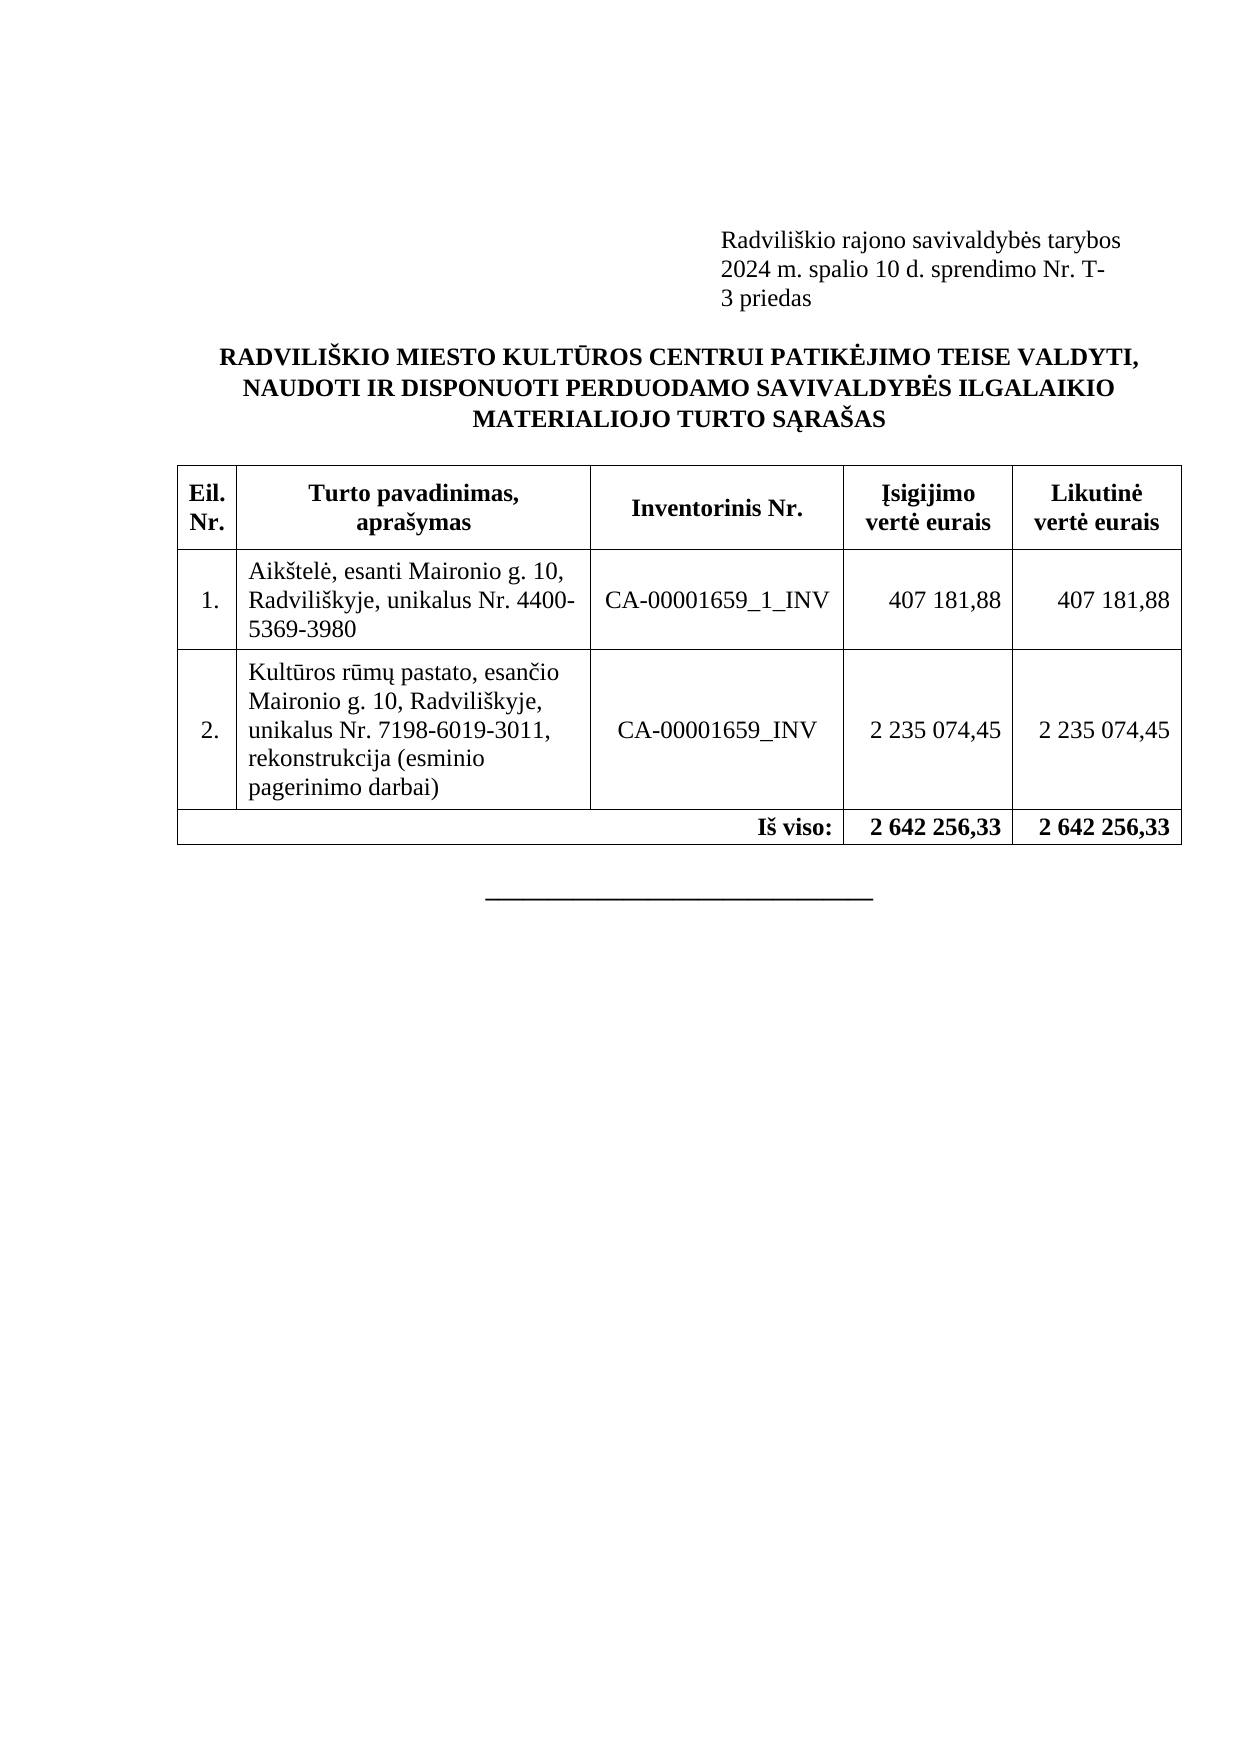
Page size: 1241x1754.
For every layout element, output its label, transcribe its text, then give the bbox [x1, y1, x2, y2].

table_cell Iš viso: [178, 810, 843, 844]
table_cell 2 235 074,45 [1013, 650, 1181, 808]
table_cell Aikštelė, esanti Maironio g. 10, Radviliškyje, unikalus Nr. 4400-5369-3980 [237, 550, 590, 649]
table_header Inventorinis Nr. [591, 466, 843, 548]
table_header Įsigijimo vertė eurais [844, 466, 1012, 548]
text Radviliškio rajono savivaldybės tarybos [721, 225, 1181, 254]
text 3 priedas [721, 283, 1181, 311]
table_header Turto pavadinimas, aprašymas [237, 466, 590, 548]
text RADVILIŠKIO MIESTO KULTŪROS CENTRUI PATIKĖJIMO TEISE VALDYTI, NAUDOTI IR DISPONUOTI PERDUODAMO SAVIVALDYBĖS ILGALAIKIO MATERIALIOJO TURTO SĄRAŠAS [177, 340, 1181, 434]
table_cell CA-00001659_1_INV [591, 550, 843, 649]
table_cell 2 642 256,33 [1013, 810, 1181, 844]
table_cell 407 181,88 [1013, 550, 1181, 649]
text _______________________________ [177, 874, 1181, 902]
table_cell 407 181,88 [844, 550, 1012, 649]
table_cell 2 642 256,33 [844, 810, 1012, 844]
table_header Eil. Nr. [178, 466, 236, 548]
table_cell CA-00001659_INV [591, 650, 843, 808]
table_cell Kultūros rūmų pastato, esančio Maironio g. 10, Radviliškyje, unikalus Nr. 7198-6019-3011, rekonstrukcija (esminio pagerinimo darbai) [237, 650, 590, 808]
text 2024 m. spalio 10 d. sprendimo Nr. T- [721, 254, 1181, 283]
table_cell 2 235 074,45 [844, 650, 1012, 808]
table_cell 1. [178, 550, 236, 649]
table_header Likutinė vertė eurais [1013, 466, 1181, 548]
table_cell 2. [178, 650, 236, 808]
